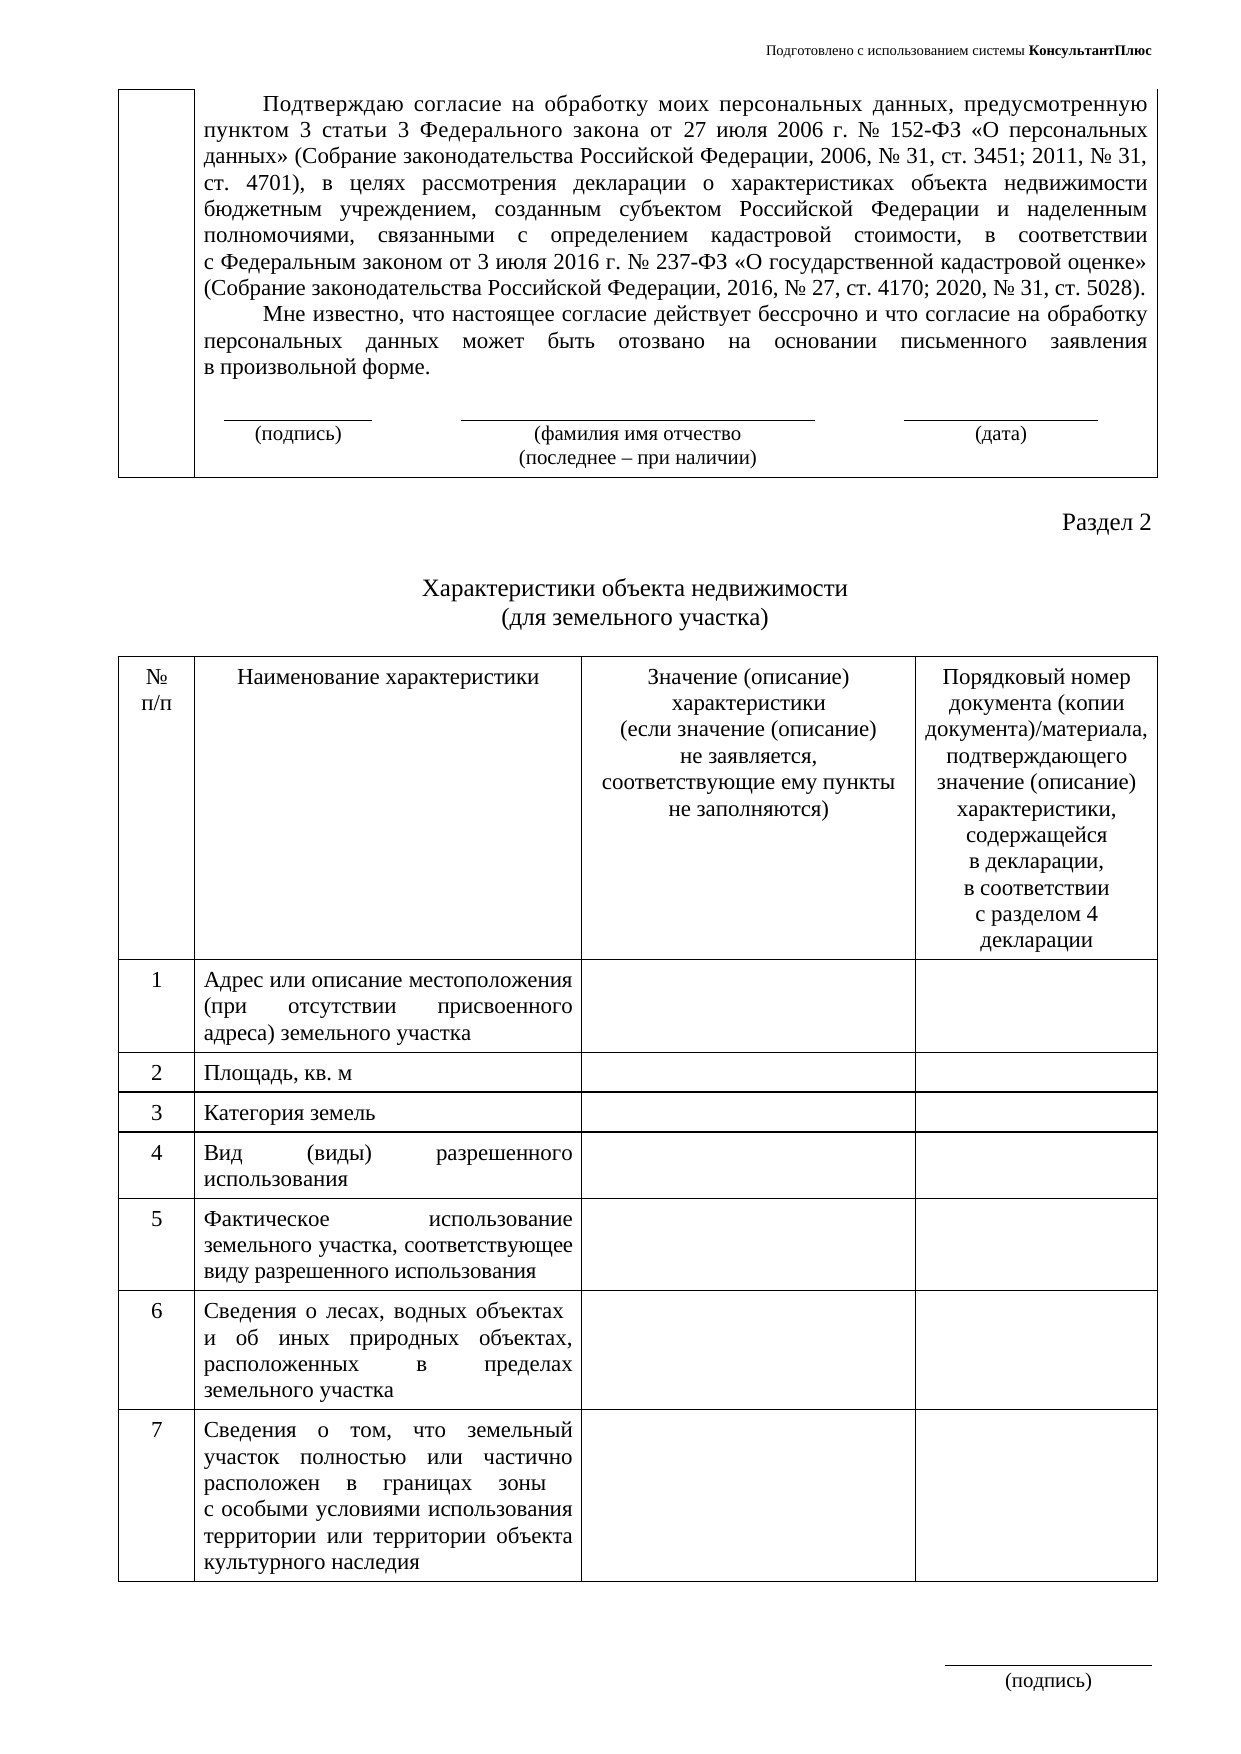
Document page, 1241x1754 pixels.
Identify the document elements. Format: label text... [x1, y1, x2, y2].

table_cell [916, 1291, 1157, 1409]
table_cell [195, 420, 224, 469]
table_cell Сведения о том, что земельный участок полностью или частично расположен в границах зоны с особыми условиями использования территории или территории объекта культурного наследия [195, 1410, 581, 1581]
table_cell [1098, 392, 1157, 419]
table_cell 2 [119, 1053, 194, 1091]
table_cell [916, 1410, 1157, 1581]
table_cell 5 [119, 1199, 194, 1290]
table_cell [372, 392, 461, 419]
table_header [119, 90, 194, 477]
table_header Наименование характеристики [195, 657, 581, 959]
table_cell Вид (виды) разрешенного использования [195, 1133, 581, 1198]
table_header Порядковый номер документа (копии документа)/материала, подтверждающего значение (описание) характеристики, содержащейся в декларации, в соответствии с разделом 4 декларации [916, 657, 1157, 959]
table_cell Сведения о лесах, водных объектах и об иных природных объектах, расположенных в пределах земельного участка [195, 1291, 581, 1409]
table_cell [916, 960, 1157, 1052]
table_cell [916, 1053, 1157, 1091]
table_cell 3 [119, 1093, 194, 1131]
table_cell [195, 469, 1157, 477]
table_cell Площадь, кв. м [195, 1053, 581, 1091]
table_cell 6 [119, 1291, 194, 1409]
table_cell [582, 960, 915, 1052]
table_cell [582, 1291, 915, 1409]
table_cell Адрес или описание местоположения (при отсутствии присвоенного адреса) земельного участка [195, 960, 581, 1052]
table_cell [372, 420, 461, 469]
table_cell Категория земель [195, 1093, 581, 1131]
text Характеристики объекта недвижимости (для земельного участка) [118, 573, 1152, 631]
table_cell (фамилия имя отчество (последнее – при наличии) [461, 421, 815, 469]
table_cell [904, 392, 1098, 419]
table_cell [916, 1133, 1157, 1198]
table_cell Подтверждаю согласие на обработку моих персональных данных, предусмотренную пунктом 3 статьи 3 Федерального закона от 27 июля 2006 г. № 152-ФЗ «О персональных данных» (Собрание законодательства Российской Федерации, 2006, № 31, ст. 3451; 2011, № 31, ст. 4701), в целях рассмотрения декларации о характеристиках объекта недвижимости бюджетным учреждением, созданным субъектом Российской Федерации и наделенным полномочиями, связанными с определением кадастровой стоимости, в соответствии с Федеральным законом от 3 июля 2016 г. № 237-ФЗ «О государственной кадастровой оценке» (Собрание законодательства Российской Федерации, 2016, № 27, ст. 4170; 2020, № 31, ст. 5028). Мне известно, что настоящее согласие действует бессрочно и что согласие на обработку персональных данных может быть отозвано на основании письменного заявления в произвольной форме. [195, 89, 1157, 392]
table_cell 4 [119, 1133, 194, 1198]
table_cell [582, 1053, 915, 1091]
table_header Значение (описание) характеристики (если значение (описание) не заявляется, соответствующие ему пункты не заполняются) [582, 657, 915, 959]
table_cell [461, 392, 815, 419]
table_cell Фактическое использование земельного участка, соответствующее виду разрешенного использования [195, 1199, 581, 1290]
table_cell [582, 1199, 915, 1290]
table_header № п/п [119, 657, 194, 959]
table_cell (дата) [904, 421, 1098, 469]
table_cell [582, 1410, 915, 1581]
table_cell [916, 1199, 1157, 1290]
table_cell [815, 420, 903, 469]
table_cell 7 [119, 1410, 194, 1581]
table_cell [582, 1093, 915, 1131]
table_cell (подпись) [224, 421, 372, 469]
table_cell [582, 1133, 915, 1198]
table_cell [195, 392, 224, 419]
table_cell 1 [119, 960, 194, 1052]
table_cell [1098, 420, 1157, 469]
table_cell [224, 392, 372, 419]
table_cell [916, 1093, 1157, 1131]
text Раздел 2 [118, 507, 1152, 536]
table_cell [815, 392, 903, 419]
